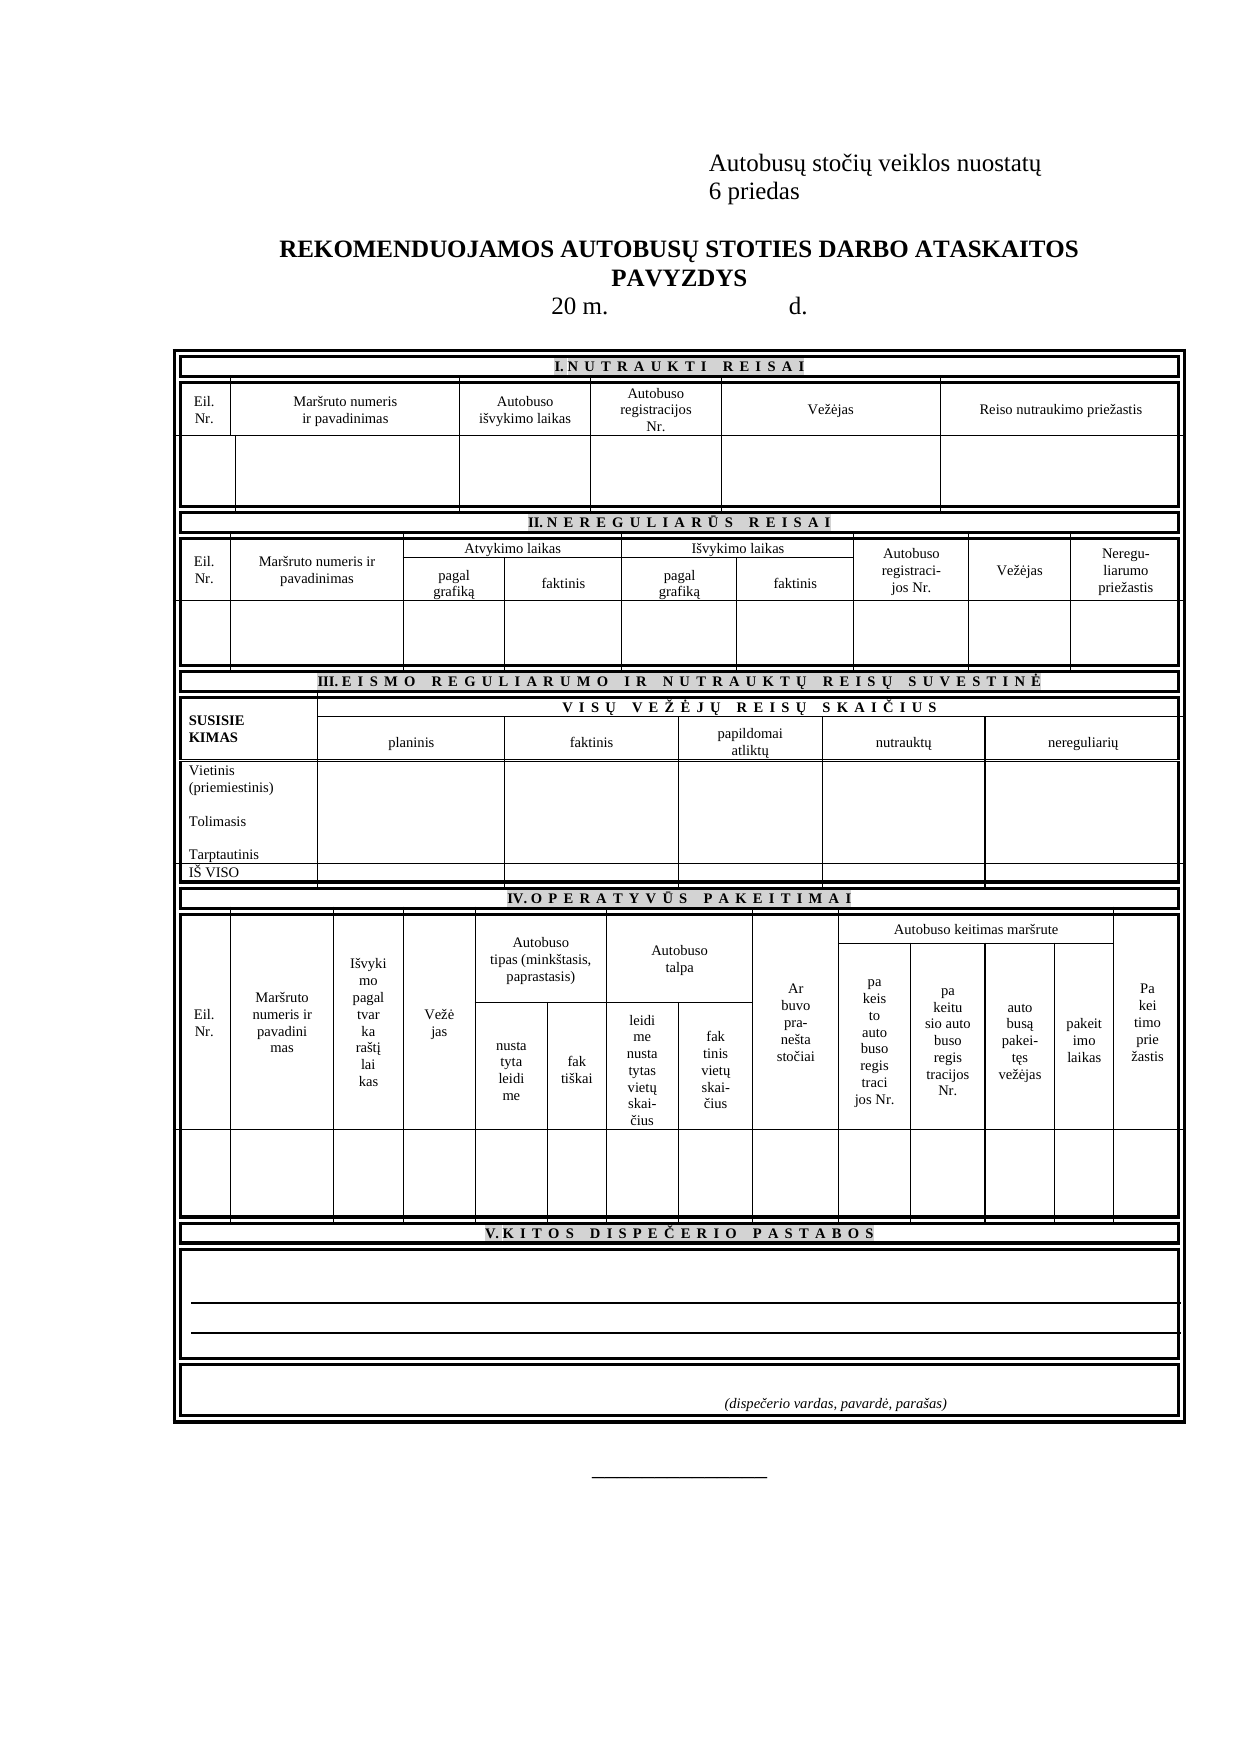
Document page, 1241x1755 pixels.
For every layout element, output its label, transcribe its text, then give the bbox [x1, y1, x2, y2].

table_cell pakeitimo laikas [1055, 944, 1113, 1129]
table_cell [505, 864, 678, 880]
table_cell V. KITOS DISPEČERIO PASTABOS [182, 1225, 1177, 1241]
table_cell faktinis [505, 558, 621, 600]
table_cell Autobuso registraci- jos Nr. [854, 540, 968, 600]
table_cell pagal grafiką [404, 558, 504, 600]
table_cell [1055, 1130, 1113, 1215]
table_cell [1114, 1130, 1177, 1215]
table_cell [1114, 1215, 1181, 1241]
table_cell pa keis to auto buso regis traci jos Nr. [839, 944, 910, 1129]
table_cell Autobuso talpa [607, 916, 752, 1002]
table_cell [679, 762, 822, 863]
table_cell Atvykimo laikas [404, 540, 621, 557]
table_cell [318, 864, 504, 880]
table_cell nusta tyta leidi me [476, 1003, 547, 1129]
table_cell Autobuso registracijos Nr. [591, 384, 721, 435]
table_cell [679, 1130, 752, 1215]
table_cell [969, 601, 1070, 664]
table_cell [182, 1130, 230, 1215]
table_cell Maršruto numeris ir pavadini mas [231, 916, 333, 1129]
table_cell [823, 762, 984, 863]
table_cell Vietinis (priemiestinis) Tolimasis Tarptautinis [182, 762, 317, 863]
text REKOMENDUOJAMOS AUTOBUSŲ STOTIES DARBO ATASKAITOS [177, 234, 1181, 263]
table_cell [177, 1215, 230, 1241]
table_cell [986, 762, 1177, 863]
table_cell [177, 664, 230, 690]
table_cell Maršruto numeris ir pavadinimas [231, 540, 403, 600]
table_cell fak tiškai [548, 1003, 606, 1129]
table_cell [1071, 664, 1181, 690]
table_cell Vežė jas [404, 916, 475, 1129]
table_cell [591, 436, 721, 504]
text 6 priedas [177, 176, 1181, 205]
table_cell II. NEREGULIARŪS REISAI [182, 514, 1177, 531]
table_cell [753, 1130, 838, 1215]
table_cell Autobuso išvykimo laikas [460, 384, 590, 435]
table_cell [182, 1251, 1177, 1357]
table_cell IV. OPERATYVŪS PAKEITIMAI [182, 890, 1177, 907]
table_cell SUSISIE KIMAS [177, 690, 317, 759]
table_cell Vežėjas [722, 384, 940, 435]
table_cell [548, 1130, 606, 1215]
table_cell fak tinis vietų skai- čius [679, 1003, 752, 1129]
table_cell [854, 601, 968, 664]
table_cell [679, 864, 822, 880]
table_cell [318, 762, 504, 863]
text ______________ [177, 1452, 1181, 1481]
table_cell Autobuso tipas (minkštasis, paprastasis) [476, 916, 606, 1002]
table_cell IŠ VISO [182, 864, 317, 880]
table_cell nereguliarių [986, 717, 1177, 759]
table_cell [505, 762, 678, 863]
table_cell auto busą pakei- tęs vežėjas [986, 944, 1054, 1129]
table_cell planinis [318, 717, 504, 759]
table_cell Neregu-liarumo priežastis [1071, 531, 1181, 600]
table_header I. NUTRAUKTI REISAI [177, 352, 1181, 375]
table_cell Reiso nutraukimo priežastis [941, 375, 1181, 435]
table_cell [231, 601, 403, 664]
table_cell VISŲ VEŽĖJŲ REISŲ SKAIČIUS [318, 690, 1181, 716]
table_cell [823, 864, 984, 880]
table_cell pagal grafiką [622, 558, 736, 600]
table_cell [334, 1130, 403, 1215]
table_cell [404, 601, 504, 664]
table_cell [182, 601, 230, 664]
table_cell faktinis [737, 558, 853, 600]
table_cell [231, 1130, 333, 1215]
table_cell [505, 601, 621, 664]
table_cell Eil. Nr. [177, 531, 230, 600]
table_cell III. EISMO REGULIARUMO IR NUTRAUKTŲ REISŲ SUVESTINĖ [182, 673, 1177, 690]
table_cell Eil. Nr. [177, 375, 230, 435]
table_cell [476, 1130, 547, 1215]
table_cell pa keitu sio auto buso regis tracijos Nr. [911, 944, 984, 1129]
table_cell [607, 1130, 678, 1215]
table_cell [941, 436, 1177, 504]
table_cell Ar buvo pra- nešta stočiai [753, 916, 838, 1129]
table_cell [177, 1241, 1181, 1357]
table_cell [941, 505, 1181, 531]
table_cell [722, 436, 940, 504]
table_cell Vežėjas [969, 540, 1070, 600]
text Autobusų stočių veiklos nuostatų [709, 148, 1181, 176]
table_cell Autobuso keitimas maršrute [839, 916, 1113, 942]
table_cell Pa kei timo prie žastis [1114, 907, 1181, 1129]
table_cell nutrauktų [823, 717, 984, 759]
table_cell papildomai atliktų [679, 717, 822, 759]
table_cell [460, 436, 590, 504]
table_cell [911, 1130, 984, 1215]
table_cell [737, 601, 853, 664]
table_cell leidi me nusta tytas vietų skai- čius [607, 1003, 678, 1129]
table_cell [404, 1130, 475, 1215]
table_cell [177, 505, 235, 531]
table_cell [839, 1130, 910, 1215]
table_cell [182, 436, 235, 504]
text 20 m. d. [177, 291, 1181, 320]
table_cell [177, 880, 317, 907]
table_cell [986, 864, 1177, 880]
table_cell Išvykimo pagal tvar ka raštį lai kas [334, 916, 403, 1129]
table_cell Maršruto numeris ir pavadinimas [231, 384, 459, 435]
table_cell [1071, 601, 1177, 664]
table_cell faktinis [505, 717, 678, 759]
table_cell Eil. Nr. [177, 907, 230, 1129]
table_cell [622, 601, 736, 664]
table_cell Išvykimo laikas [622, 540, 853, 557]
table_cell [986, 880, 1181, 907]
text PAVYZDYS [177, 263, 1181, 291]
table_cell [236, 436, 459, 504]
table_cell (dispečerio vardas, pavardė, parašas) [177, 1357, 1181, 1414]
table_cell [986, 1130, 1054, 1215]
